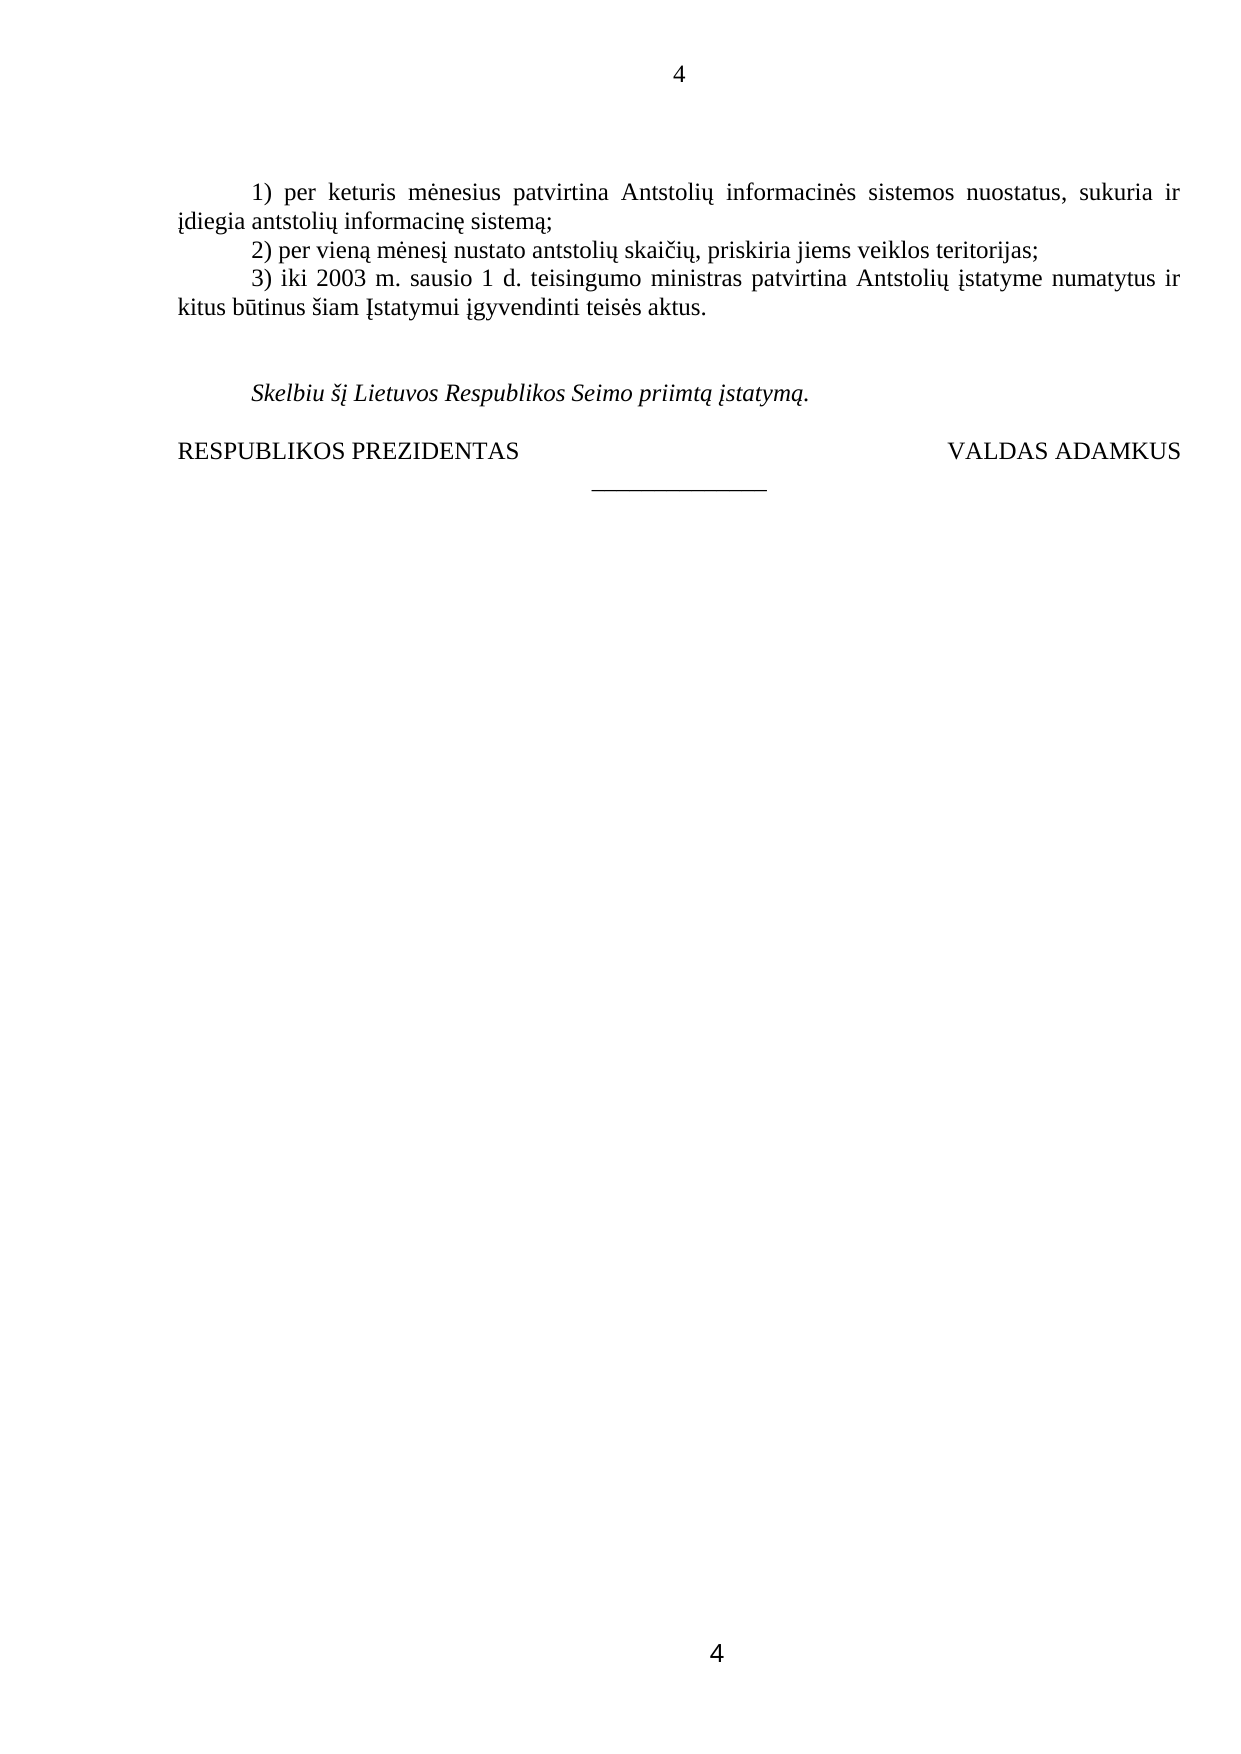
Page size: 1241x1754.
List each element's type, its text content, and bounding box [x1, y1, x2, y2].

text Skelbiu šį Lietuvos Respublikos Seimo priimtą įstatymą. [177, 378, 1181, 407]
text RESPUBLIKOS PREZIDENTAS VALDAS ADAMKUS [177, 436, 1181, 465]
text ______________ [177, 465, 1181, 493]
text 1) per keturis mėnesius patvirtina Antstolių informacinės sistemos nuostatus, sukuria ir įdiegia antstolių informacinę sistemą; [177, 177, 1181, 235]
text 3) iki 2003 m. sausio 1 d. teisingumo ministras patvirtina Antstolių įstatyme numatytus ir kitus būtinus šiam Įstatymui įgyvendinti teisės aktus. [177, 263, 1181, 321]
text 2) per vieną mėnesį nustato antstolių skaičių, priskiria jiems veiklos teritorijas; [177, 235, 1181, 263]
